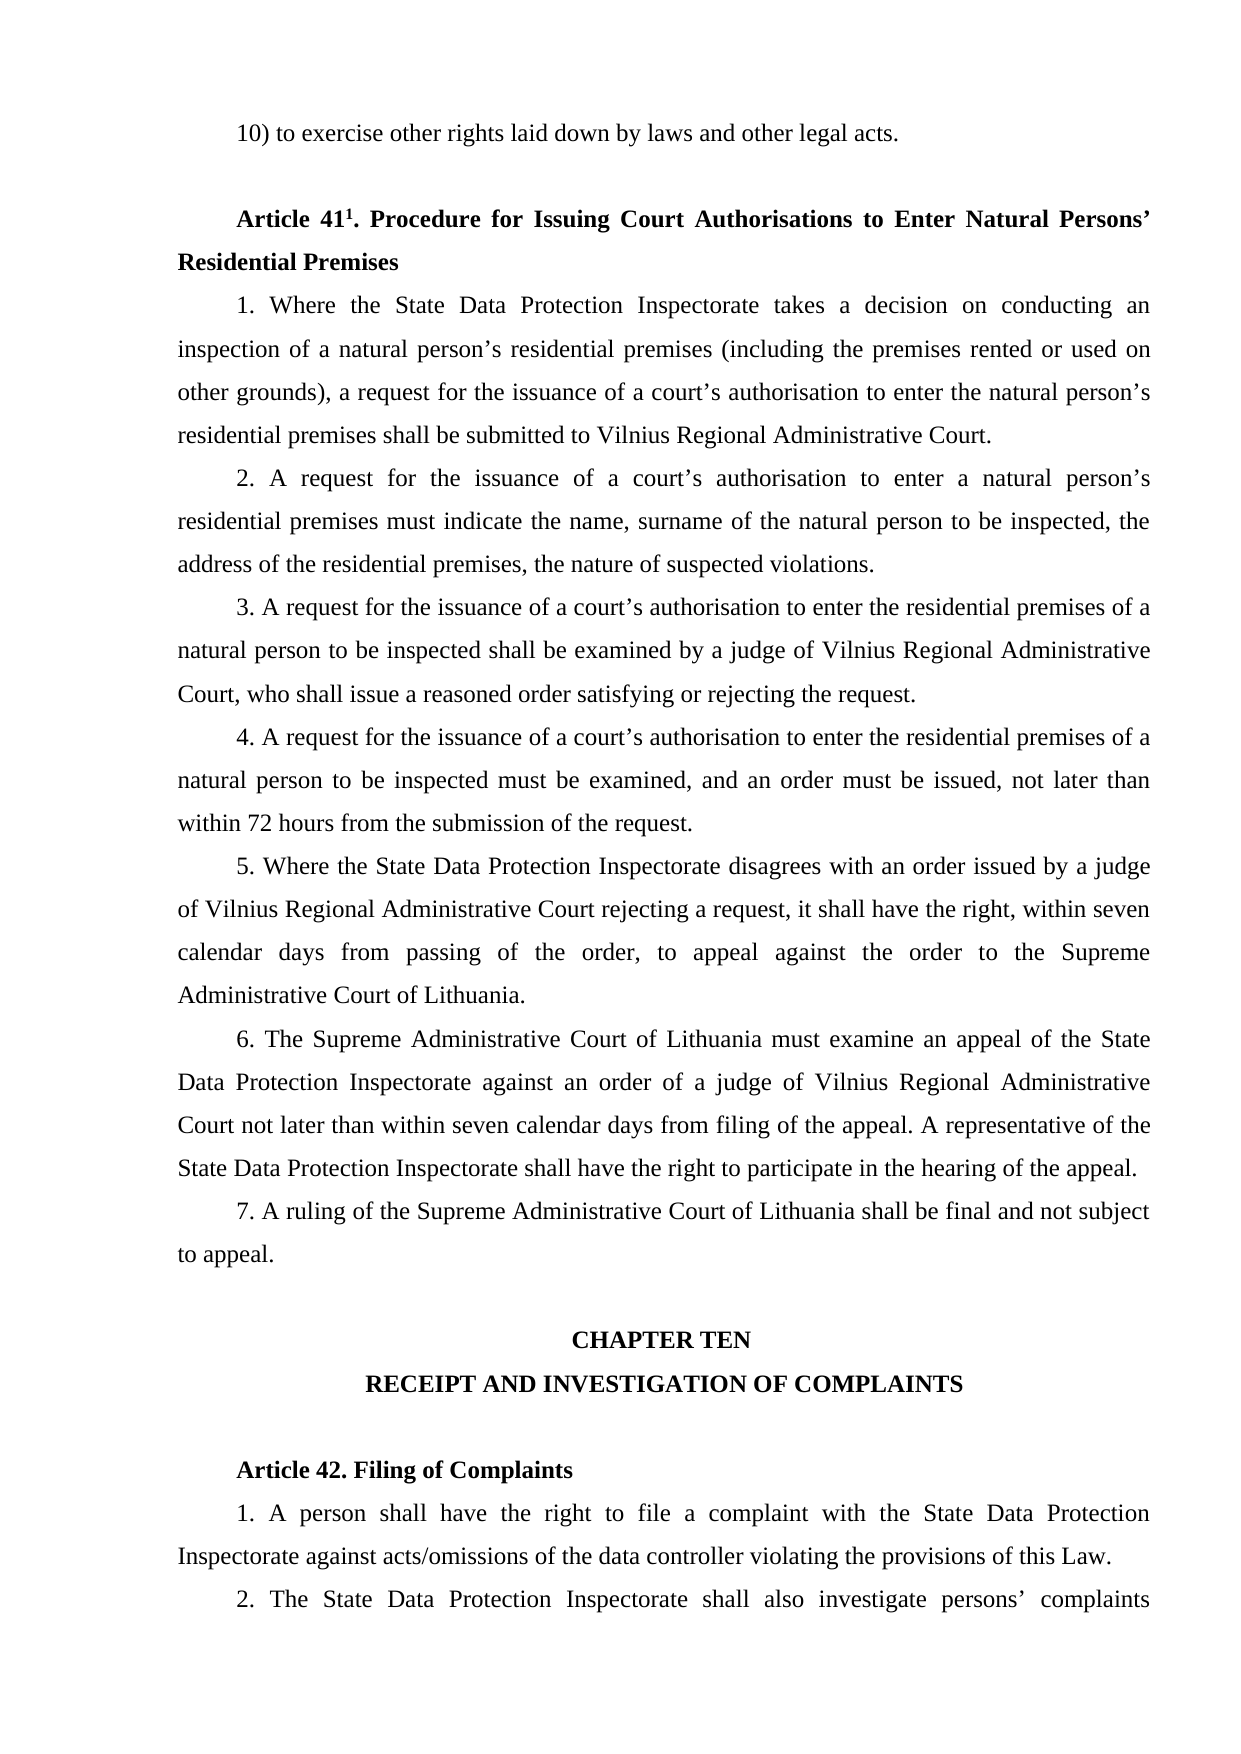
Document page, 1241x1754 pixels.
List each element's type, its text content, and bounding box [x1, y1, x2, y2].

text 2. A request for the issuance of a court’s authorisation to enter a natural person’s residential premises must indicate the name, surname of the natural person to be inspected, the address of the residential premises, the nature of suspected violations. [177, 463, 1152, 578]
text Article 411. Procedure for Issuing Court Authorisations to Enter Natural Persons’ Residential Premises [177, 204, 1152, 276]
text 3. A request for the issuance of a court’s authorisation to enter the residential premises of a natural person to be inspected shall be examined by a judge of Vilnius Regional Administrative Court, who shall issue a reasoned order satisfying or rejecting the request. [177, 592, 1152, 707]
text CHAPTER TEN [177, 1326, 1152, 1354]
text 6. The Supreme Administrative Court of Lithuania must examine an appeal of the State Data Protection Inspectorate against an order of a judge of Vilnius Regional Administrative Court not later than within seven calendar days from filing of the appeal. A representative of the State Data Protection Inspectorate shall have the right to participate in the hearing of the appeal. [177, 1024, 1152, 1182]
text 1. A person shall have the right to file a complaint with the State Data Protection Inspectorate against acts/omissions of the data controller violating the provisions of this Law. [177, 1498, 1152, 1570]
text 7. A ruling of the Supreme Administrative Court of Lithuania shall be final and not subject to appeal. [177, 1196, 1152, 1268]
text 10) to exercise other rights laid down by laws and other legal acts. [177, 118, 1152, 147]
text 4. A request for the issuance of a court’s authorisation to enter the residential premises of a natural person to be inspected must be examined, and an order must be issued, not later than within 72 hours from the submission of the request. [177, 722, 1152, 837]
text 5. Where the State Data Protection Inspectorate disagrees with an order issued by a judge of Vilnius Regional Administrative Court rejecting a request, it shall have the right, within seven calendar days from passing of the order, to appeal against the order to the Supreme Administrative Court of Lithuania. [177, 851, 1152, 1009]
text Article 42. Filing of Complaints [177, 1455, 1152, 1484]
text 2. The State Data Protection Inspectorate shall also investigate persons’ complaints [177, 1584, 1152, 1613]
text RECEIPT AND INVESTIGATION OF COMPLAINTS [177, 1369, 1152, 1397]
text 1. Where the State Data Protection Inspectorate takes a decision on conducting an inspection of a natural person’s residential premises (including the premises rented or used on other grounds), a request for the issuance of a court’s authorisation to enter the natural person’s residential premises shall be submitted to Vilnius Regional Administrative Court. [177, 291, 1152, 449]
